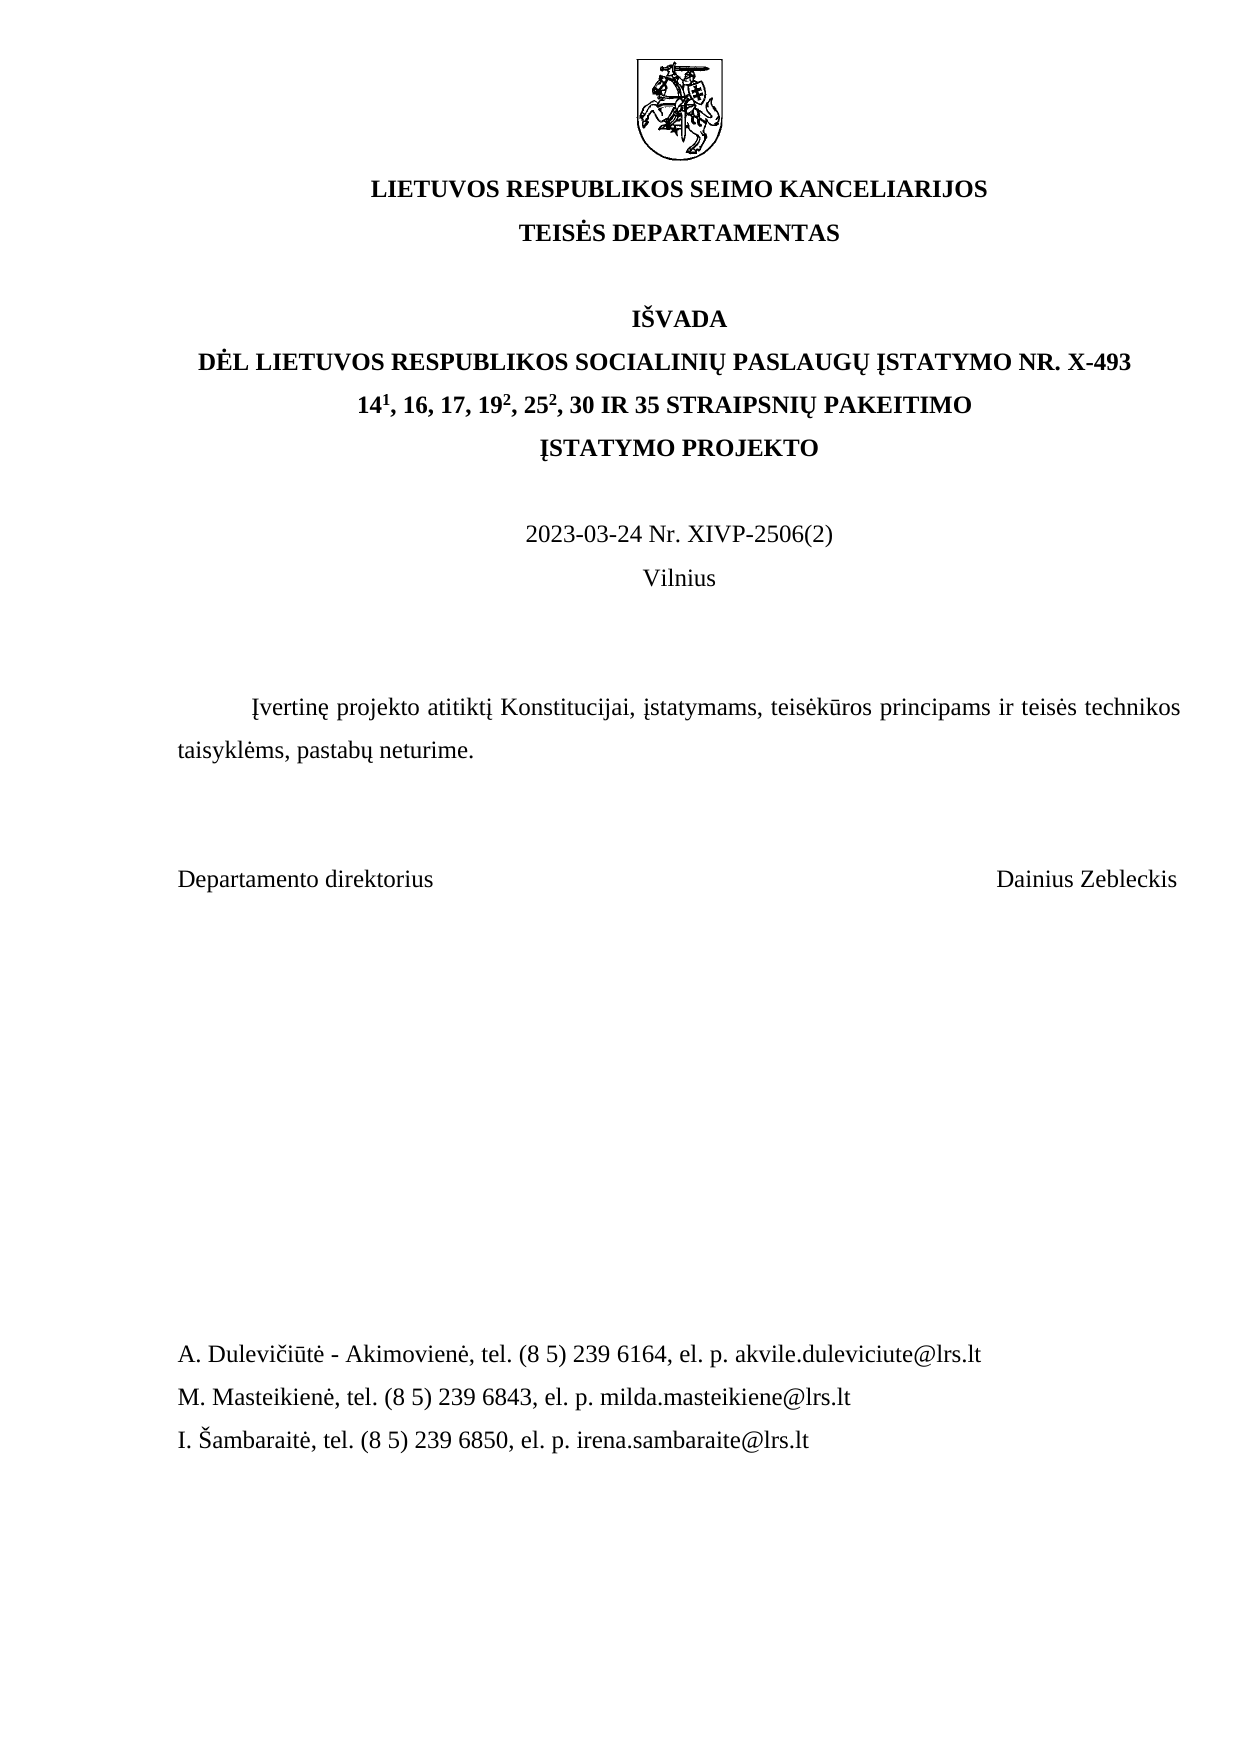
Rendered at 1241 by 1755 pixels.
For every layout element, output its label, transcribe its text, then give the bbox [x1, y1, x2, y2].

text 2023-03-24 Nr. XIVP-2506(2) [177, 519, 1181, 548]
text Vilnius [177, 563, 1181, 591]
text ĮSTATYMO PROJEKTO [177, 433, 1181, 462]
text I. Šambaraitė, tel. (8 5) 239 6850, el. p. irena.sambaraite@lrs.lt [177, 1425, 1181, 1454]
text 141, 16, 17, 192, 252, 30 IR 35 STRAIPSNIŲ PAKEITIMO [177, 390, 1152, 419]
text IŠVADA [177, 304, 1181, 333]
text LIETUVOS RESPUBLIKOS SEIMO KANCELIARIJOS [177, 174, 1181, 203]
text Departamento direktorius Dainius Zebleckis [177, 864, 1181, 893]
subtitle TEISĖS DEPARTAMENTAS [177, 218, 1181, 246]
text DĖL LIETUVOS RESPUBLIKOS SOCIALINIŲ PASLAUGŲ ĮSTATYMO NR. X-493 [177, 347, 1152, 376]
text M. Masteikienė, tel. (8 5) 239 6843, el. p. milda.masteikiene@lrs.lt [177, 1382, 1181, 1411]
text Įvertinę projekto atitiktį Konstitucijai, įstatymams, teisėkūros principams ir teisės technikos taisyklėms, pastabų neturime. [177, 692, 1181, 764]
text A. Dulevičiūtė - Akimovienė, tel. (8 5) 239 6164, el. p. akvile.duleviciute@lrs.lt [177, 1339, 1181, 1368]
